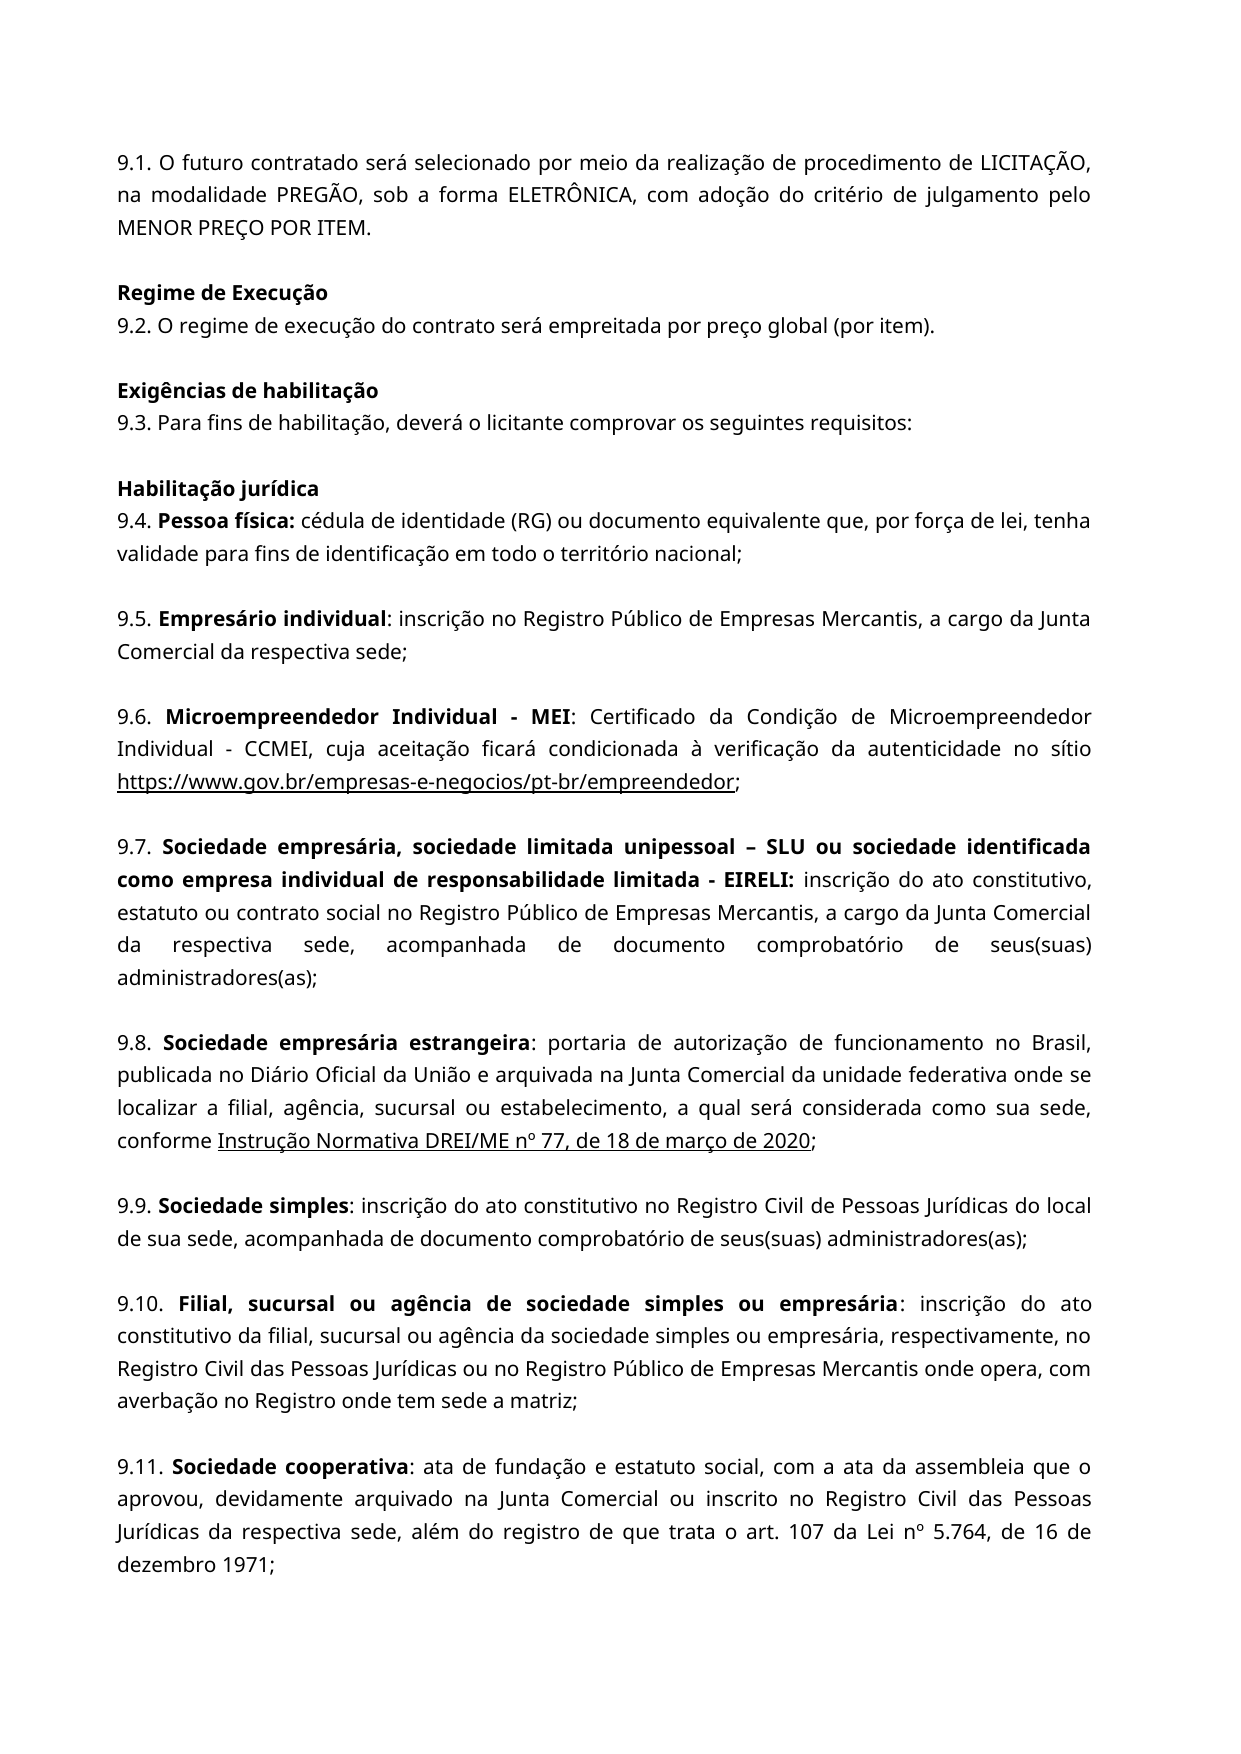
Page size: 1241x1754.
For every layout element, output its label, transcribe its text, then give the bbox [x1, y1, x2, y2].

text 9.1. O futuro contratado será selecionado por meio da realização de procedimento de LICITAÇÃO, na modalidade PREGÃO, sob a forma ELETRÔNICA, com adoção do critério de julgamento pelo MENOR PREÇO POR ITEM. [117, 148, 1093, 241]
text 9.2. O regime de execução do contrato será empreitada por preço global (por item). [117, 311, 1093, 339]
text 9.11. Sociedade cooperativa: ata de fundação e estatuto social, com a ata da assembleia que o aprovou, devidamente arquivado na Junta Comercial ou inscrito no Registro Civil das Pessoas Jurídicas da respectiva sede, além do registro de que trata o art. 107 da Lei nº 5.764, de 16 de dezembro 1971; [117, 1452, 1093, 1578]
text 9.3. Para fins de habilitação, deverá o licitante comprovar os seguintes requisitos: [117, 408, 1093, 437]
text Regime de Execução [117, 278, 1093, 307]
text 9.6. Microempreendedor Individual - MEI: Certificado da Condição de Microempreendedor Individual - CCMEI, cuja aceitação ficará condicionada à verificação da autenticidade no sítio https://www.gov.br/empresas-e-negocios/pt-br/empreendedor; [117, 702, 1093, 796]
text Exigências de habilitação [117, 376, 1093, 404]
text 9.9. Sociedade simples: inscrição do ato constitutivo no Registro Civil de Pessoas Jurídicas do local de sua sede, acompanhada de documento comprobatório de seus(suas) administradores(as); [117, 1191, 1093, 1252]
text 9.4. Pessoa física: cédula de identidade (RG) ou documento equivalente que, por força de lei, tenha validade para fins de identificação em todo o território nacional; [117, 506, 1093, 567]
text 9.10. Filial, sucursal ou agência de sociedade simples ou empresária: inscrição do ato constitutivo da filial, sucursal ou agência da sociedade simples ou empresária, respectivamente, no Registro Civil das Pessoas Jurídicas ou no Registro Público de Empresas Mercantis onde opera, com averbação no Registro onde tem sede a matriz; [117, 1289, 1093, 1415]
text 9.5. Empresário individual: inscrição no Registro Público de Empresas Mercantis, a cargo da Junta Comercial da respectiva sede; [117, 604, 1093, 665]
text Habilitação jurídica [117, 474, 1093, 502]
text 9.7. Sociedade empresária, sociedade limitada unipessoal – SLU ou sociedade identificada como empresa individual de responsabilidade limitada - EIRELI: inscrição do ato constitutivo, estatuto ou contrato social no Registro Público de Empresas Mercantis, a cargo da Junta Comercial da respectiva sede, acompanhada de documento comprobatório de seus(suas) administradores(as); [117, 832, 1093, 991]
text 9.8. Sociedade empresária estrangeira: portaria de autorização de funcionamento no Brasil, publicada no Diário Oficial da União e arquivada na Junta Comercial da unidade federativa onde se localizar a filial, agência, sucursal ou estabelecimento, a qual será considerada como sua sede, conforme Instrução Normativa DREI/ME nº 77, de 18 de março de 2020; [117, 1028, 1093, 1154]
